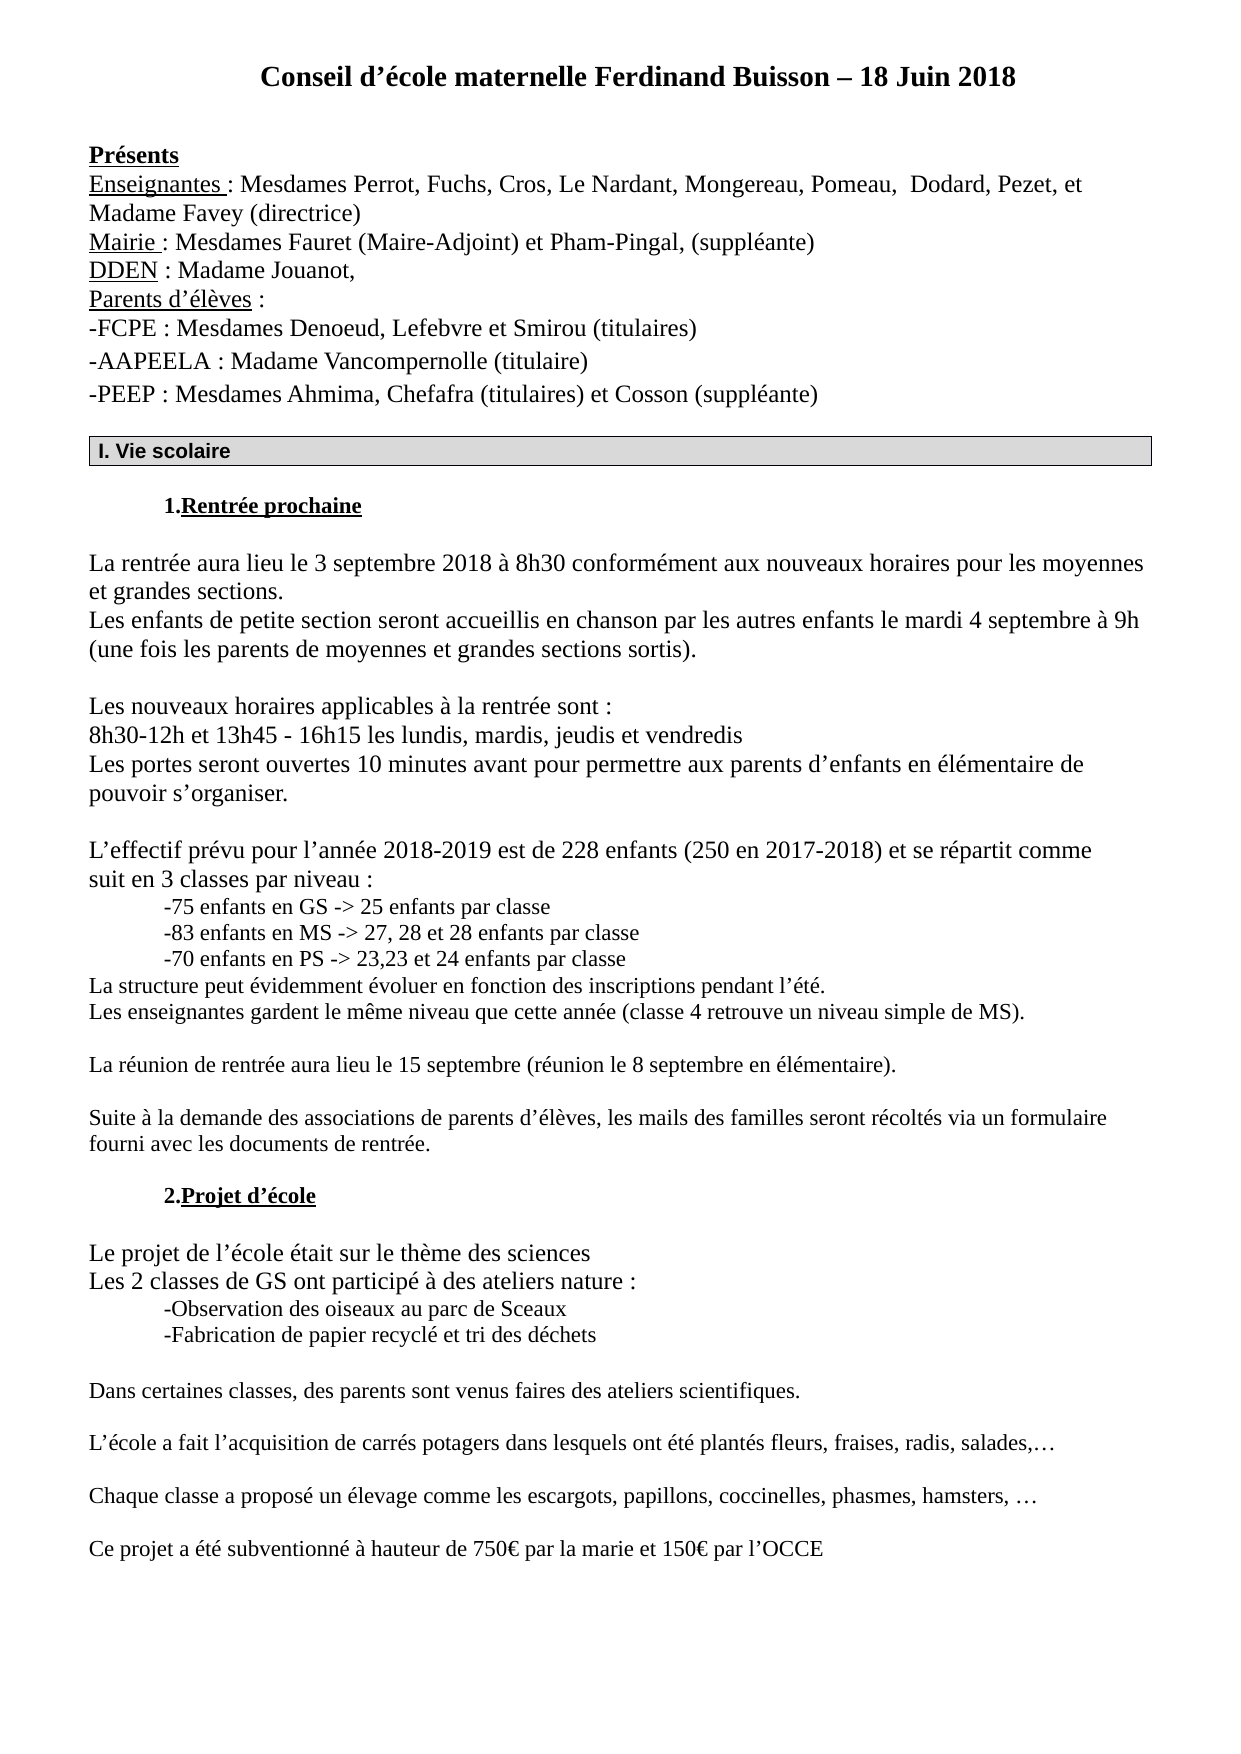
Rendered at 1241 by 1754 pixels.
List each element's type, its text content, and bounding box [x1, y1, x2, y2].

list 83 enfants en MS -> 27, 28 et 28 enfants par classe [164, 919, 1152, 945]
text DDEN : Madame Jouanot, [89, 256, 1152, 284]
text Mairie : Mesdames Fauret (Maire-Adjoint) et Pham-Pingal, (suppléante) [89, 227, 1152, 256]
text Chaque classe a proposé un élevage comme les escargots, papillons, coccinelles, phasmes, hamsters, … [89, 1482, 1152, 1508]
text La structure peut évidemment évoluer en fonction des inscriptions pendant l’été. [89, 972, 1152, 998]
text Le projet de l’école était sur le thème des sciences [89, 1238, 1152, 1266]
text Suite à la demande des associations de parents d’élèves, les mails des familles seront récoltés via un formulaire fourni avec les documents de rentrée. [89, 1103, 1152, 1156]
list 70 enfants en PS -> 23,23 et 24 enfants par classe [164, 945, 1152, 972]
text Présents [89, 141, 1152, 169]
list Projet d’école [164, 1183, 1152, 1209]
text Les enseignantes gardent le même niveau que cette année (classe 4 retrouve un niveau simple de MS). [89, 998, 1152, 1024]
text Les 2 classes de GS ont participé à des ateliers nature : [89, 1266, 1152, 1295]
list Fabrication de papier recyclé et tri des déchets [164, 1322, 1152, 1348]
text 8h30-12h et 13h45 - 16h15 les lundis, mardis, jeudis et vendredis [89, 720, 1152, 749]
text Enseignantes : Mesdames Perrot, Fuchs, Cros, Le Nardant, Mongereau, Pomeau, Dodard, Pezet, et Madame Favey (directrice) [89, 169, 1152, 227]
list Observation des oiseaux au parc de Sceaux [164, 1295, 1152, 1322]
list 75 enfants en GS -> 25 enfants par classe [164, 893, 1152, 919]
list Rentrée prochaine [164, 493, 1152, 519]
text Les enfants de petite section seront accueillis en chanson par les autres enfants le mardi 4 septembre à 9h (une fois les parents de moyennes et grandes sections sortis). [89, 605, 1152, 663]
text Conseil d’école maternelle Ferdinand Buisson – 18 Juin 2018 [89, 59, 1152, 93]
text Les nouveaux horaires applicables à la rentrée sont : [89, 691, 1152, 720]
text La rentrée aura lieu le 3 septembre 2018 à 8h30 conformément aux nouveaux horaires pour les moyennes et grandes sections. [89, 548, 1152, 605]
text La réunion de rentrée aura lieu le 15 septembre (réunion le 8 septembre en élémentaire). [89, 1051, 1152, 1077]
text Ce projet a été subventionné à hauteur de 750€ par la marie et 150€ par l’OCCE [89, 1535, 1152, 1561]
text Dans certaines classes, des parents sont venus faires des ateliers scientifiques. [89, 1377, 1152, 1403]
text L’effectif prévu pour l’année 2018-2019 est de 228 enfants (250 en 2017-2018) et se répartit comme suit en 3 classes par niveau : [89, 835, 1152, 893]
list FCPE : Mesdames Denoeud, Lefebvre et Smirou (titulaires) [89, 313, 1152, 342]
text Les portes seront ouvertes 10 minutes avant pour permettre aux parents d’enfants en élémentaire de pouvoir s’organiser. [89, 749, 1152, 806]
text L’école a fait l’acquisition de carrés potagers dans lesquels ont été plantés fleurs, fraises, radis, salades,… [89, 1429, 1152, 1456]
text Parents d’élèves : [89, 284, 1152, 313]
text I. Vie scolaire [90, 437, 1151, 465]
list PEEP : Mesdames Ahmima, Chefafra (titulaires) et Cosson (suppléante) [89, 379, 1152, 408]
list AAPEELA : Madame Vancompernolle (titulaire) [89, 346, 1152, 375]
